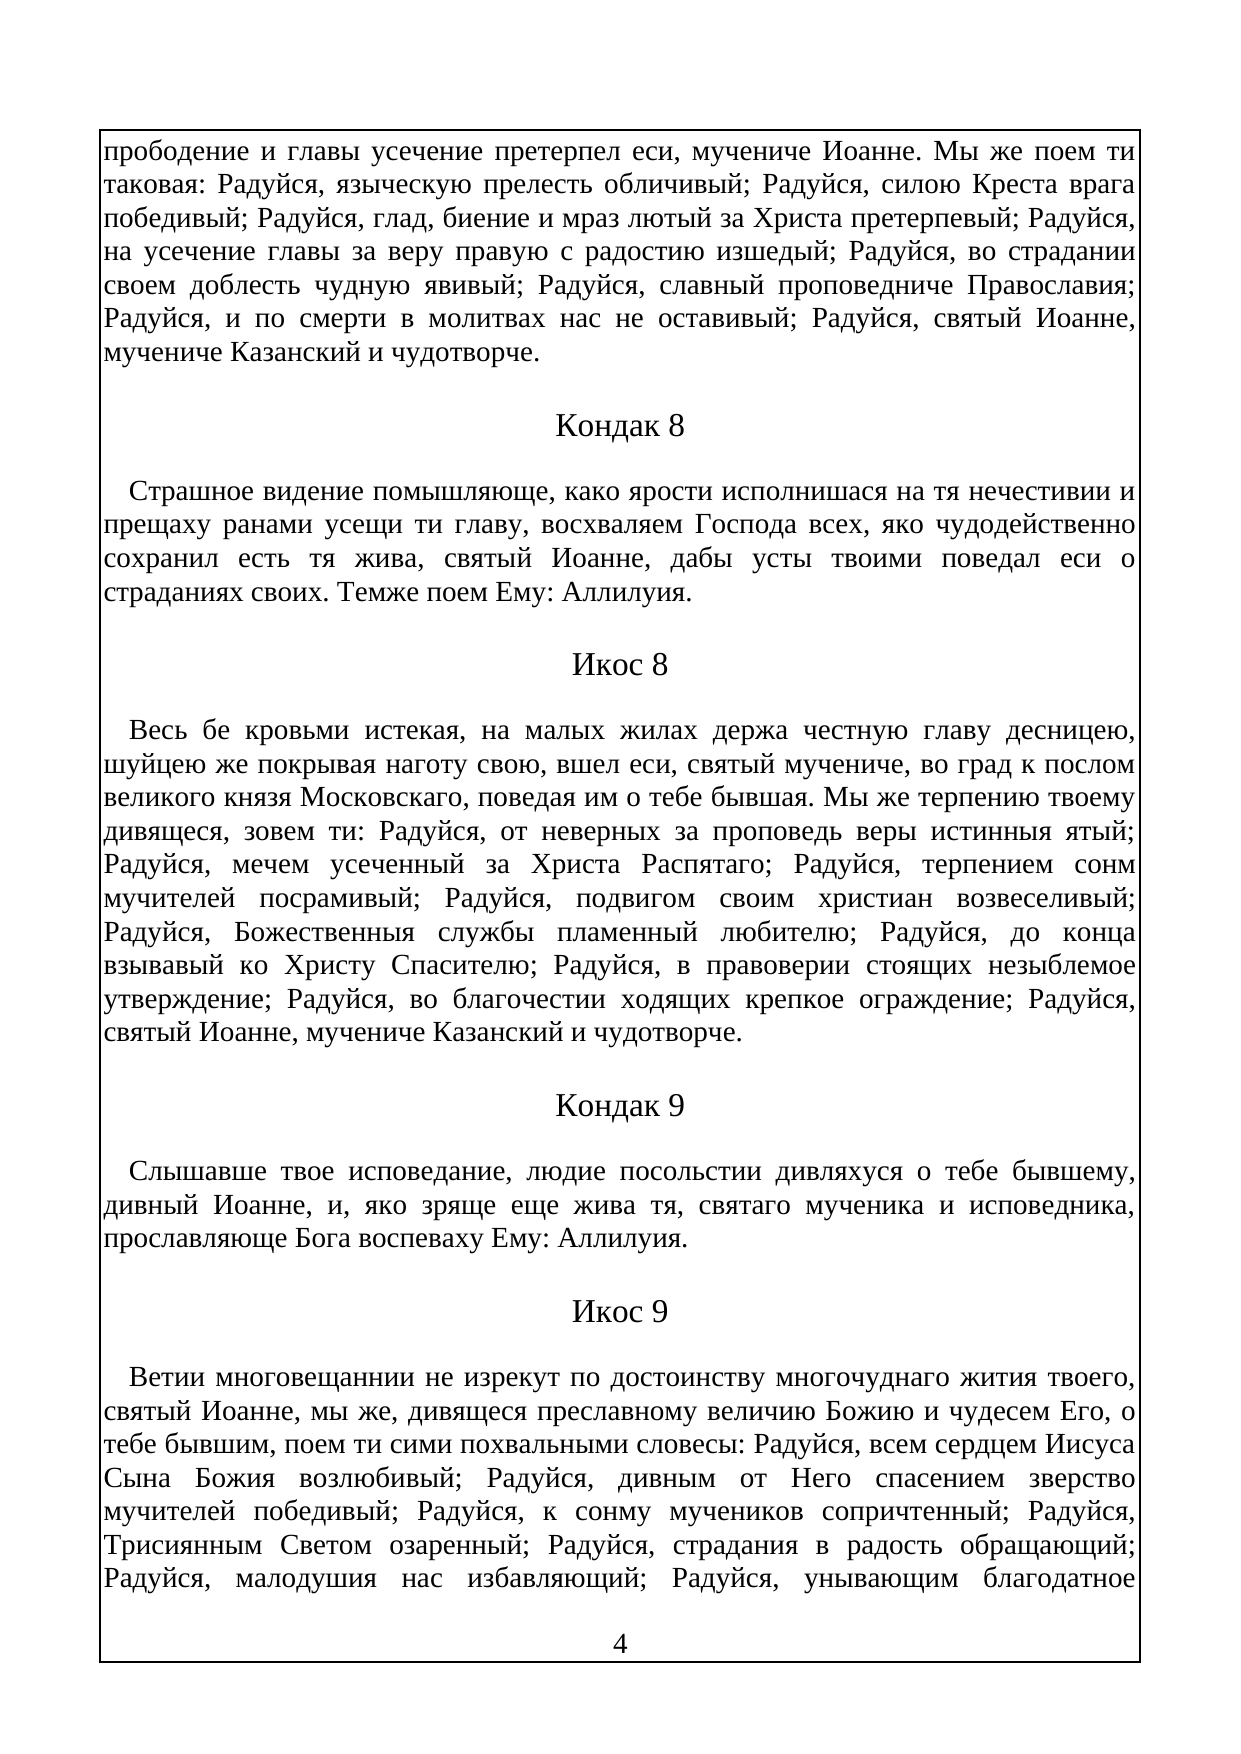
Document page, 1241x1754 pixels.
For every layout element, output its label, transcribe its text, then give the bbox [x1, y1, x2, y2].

subtitle Икос 8 [103, 645, 1137, 683]
subtitle Икос 9 [103, 1291, 1137, 1330]
text Страшное видение помышляюще, како ярости исполнишася на тя нечестивии и прещаху ранами усещи ти главу, восхваляем Господа всех, яко чудодейственно сохранил есть тя жива, святый Иоанне, дабы усты твоими поведал еси о страданиях своих. Темже поем Ему: Аллилуия. [103, 473, 1137, 607]
subtitle Кондак 8 [103, 405, 1137, 443]
text Слышавше твое исповедание, людие посольстии дивляхуся о тебе бывшему, дивный Иоанне, и, яко зряще еще жива тя, святаго мученика и исповедника, прославляюще Бога воспеваху Ему: Аллилуия. [103, 1153, 1137, 1254]
text Ветии многовещаннии не изрекут по достоинству многочуднаго жития твоего, святый Иоанне, мы же, дивящеся преславному величию Божию и чудесем Его, о тебе бывшим, поем ти сими похвальными словесы: Радуйся, всем сердцем Иисуса Сына Божия возлюбивый; Радуйся, дивным от Него спасением зверство мучителей победивый; Радуйся, к сонму мучеников сопричтенный; Радуйся, Трисиянным Светом озаренный; Радуйся, страдания в радость обращающий; Радуйся, малодушия нас избавляющий; Радуйся, унывающим благодатное [103, 1359, 1137, 1594]
text прободение и главы усечение претерпел еси, мучениче Иоанне. Мы же поем ти таковая: Радуйся, языческую прелесть обличивый; Радуйся, силою Креста врага победивый; Радуйся, глад, биение и мраз лютый за Христа претерпевый; Радуйся, на усечение главы за веру правую с радостию изшедый; Радуйся, во страдании своем доблесть чудную явивый; Радуйся, славный проповедниче Православия; Радуйся, и по смерти в молитвах нас не оставивый; Радуйся, святый Иоанне, мучениче Казанский и чудотворче. [103, 133, 1137, 368]
text Весь бе кровьми истекая, на малых жилах держа честную главу десницею, шуйцею же покрывая наготу свою, вшел еси, святый мучениче, во град к послом великого князя Московскаго, поведая им о тебе бывшая. Мы же терпению твоему дивящеся, зовем ти: Радуйся, от неверных за проповедь веры истинныя ятый; Радуйся, мечем усеченный за Христа Распятаго; Радуйся, терпением сонм мучителей посрамивый; Радуйся, подвигом своим христиан возвеселивый; Радуйся, Божественныя службы пламенный любителю; Радуйся, до конца взывавый ко Христу Спасителю; Радуйся, в правоверии стоящих незыблемое утверждение; Радуйся, во благочестии ходящих крепкое ограждение; Радуйся, святый Иоанне, мучениче Казанский и чудотворче. [103, 712, 1137, 1048]
subtitle Кондак 9 [103, 1085, 1137, 1124]
